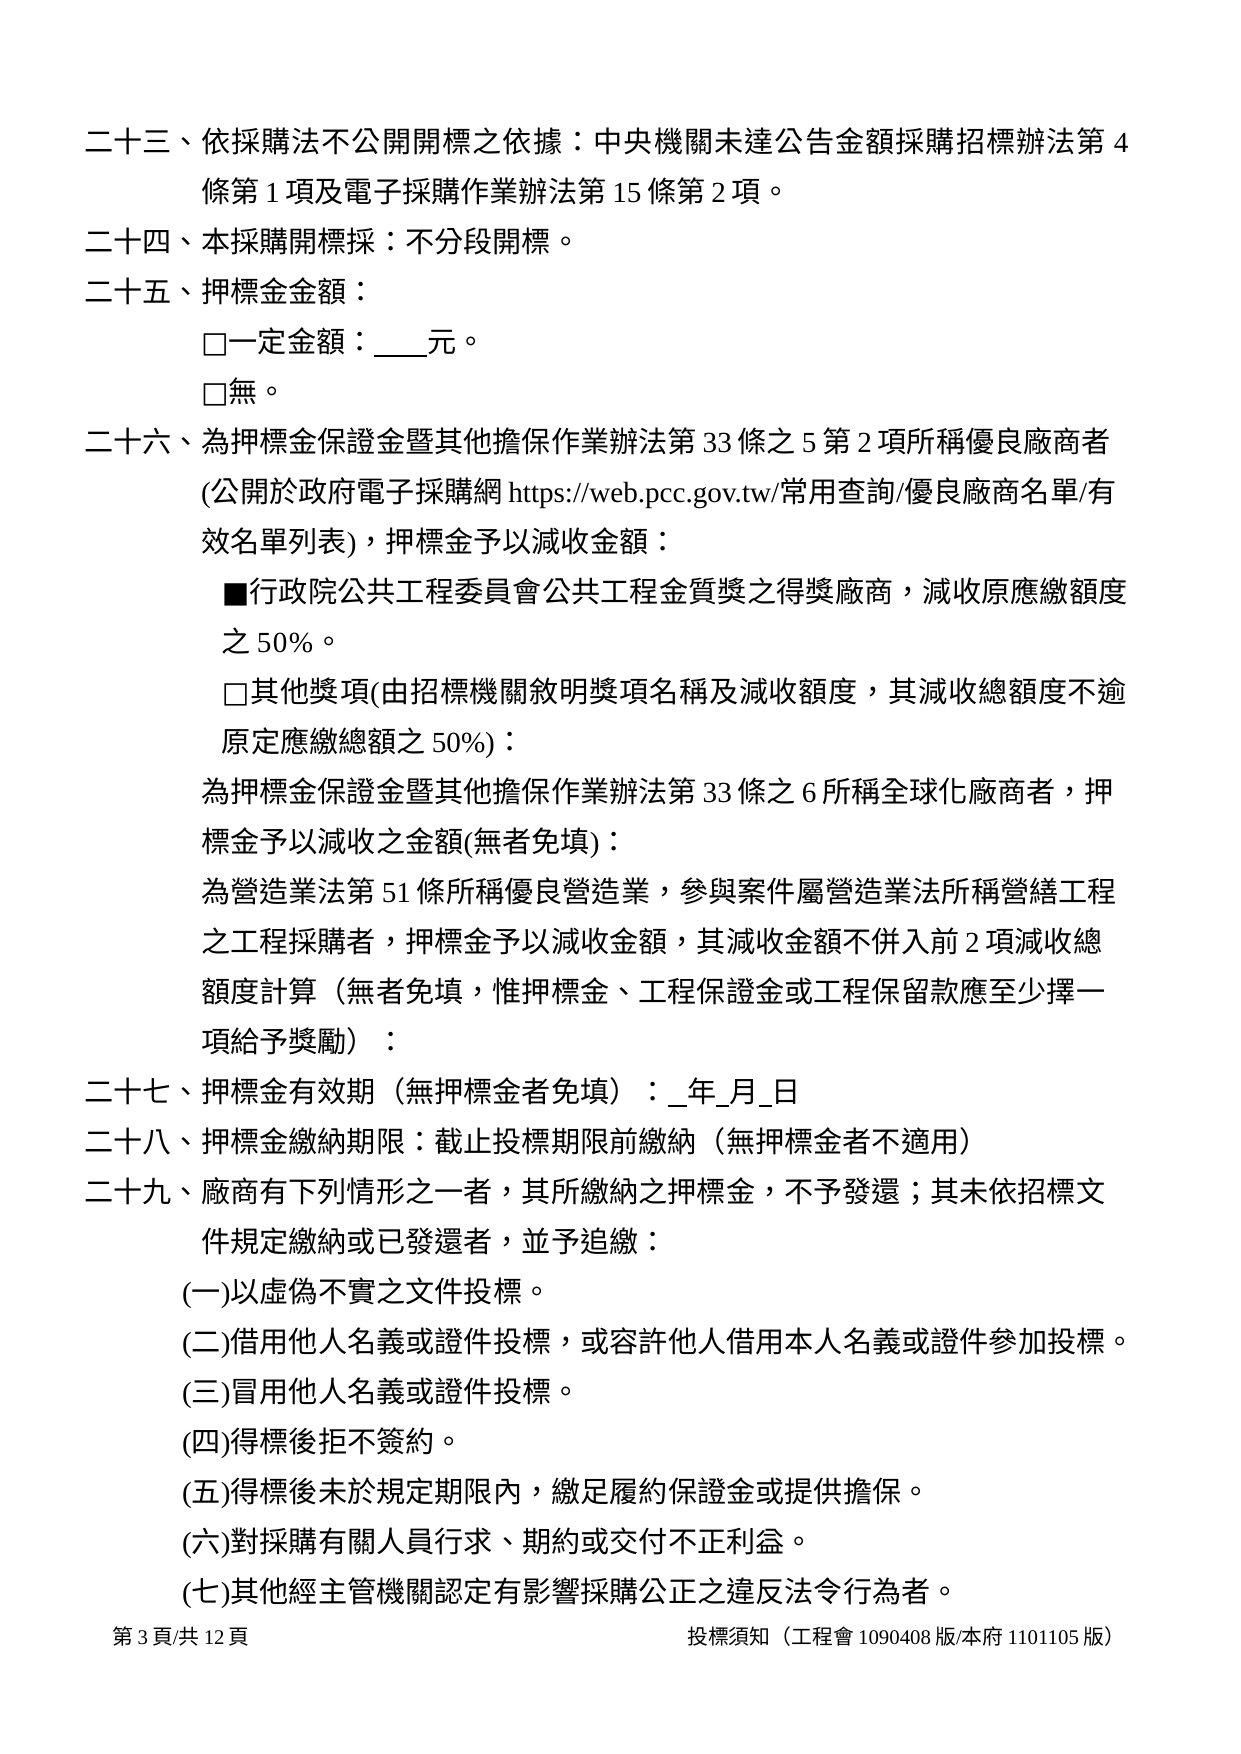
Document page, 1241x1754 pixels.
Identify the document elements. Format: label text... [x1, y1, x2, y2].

list 為押標金保證金暨其他擔保作業辦法第33條之6所稱全球化廠商者，押標金予以減收之金額(無者免填)： [201, 762, 1128, 862]
subtitle 押標金有效期（無押標金者免填）： 年 月 日 [201, 1062, 1128, 1112]
subtitle 廠商有下列情形之一者，其所繳納之押標金，不予發還；其未依招標文件規定繳納或已發還者，並予追繳： [201, 1162, 1128, 1262]
list 為營造業法第51條所稱優良營造業，參與案件屬營造業法所稱營繕工程之工程採購者，押標金予以減收金額，其減收金額不併入前2項減收總額度計算（無者免填，惟押標金、工程保證金或工程保留款應至少擇一項給予獎勵）： [201, 862, 1128, 1062]
subtitle 借用他人名義或證件投標，或容許他人借用本人名義或證件參加投標。 [230, 1312, 1128, 1362]
subtitle 得標後未於規定期限內，繳足履約保證金或提供擔保。 [230, 1462, 1128, 1512]
list ■行政院公共工程委員會公共工程金質獎之得獎廠商，減收原應繳額度之50%。 [222, 562, 1128, 662]
subtitle 押標金金額： □一定金額： 元。 □無。 [201, 262, 1128, 412]
subtitle 冒用他人名義或證件投標。 [230, 1362, 1128, 1412]
subtitle 其他經主管機關認定有影響採購公正之違反法令行為者。 前項追繳押標金之情形，屬廠商未依招標文件規定繳納者，追繳金額依招標文件中規定之額度定之；其為標價之一定比率而無標價可供計算者，以預算金額代之。 附記：主管機關認定之情形如下（行政院公共工程委員會108年9月16日工程企字第1080100733號令）： [230, 1562, 1128, 1612]
subtitle 依採購法不公開開標之依據：中央機關未達公告金額採購招標辦法第4條第1項及電子採購作業辦法第15條第2項。 [201, 112, 1128, 212]
subtitle 本採購開標採：不分段開標。 [201, 212, 1128, 262]
subtitle 以虛偽不實之文件投標。 [230, 1262, 1128, 1312]
subtitle 對採購有關人員行求、期約或交付不正利益。 [230, 1512, 1128, 1562]
list □其他獎項(由招標機關敘明獎項名稱及減收額度，其減收總額度不逾原定應繳總額之50%)： [222, 662, 1128, 762]
subtitle 得標後拒不簽約。 [230, 1412, 1128, 1462]
subtitle 為押標金保證金暨其他擔保作業辦法第33條之5第2項所稱優良廠商者(公開於政府電子採購網https://web.pcc.gov.tw/常用查詢/優良廠商名單/有效名單列表)，押標金予以減收金額： [201, 412, 1128, 562]
subtitle 押標金繳納期限：截止投標期限前繳納（無押標金者不適用） [201, 1112, 1128, 1162]
